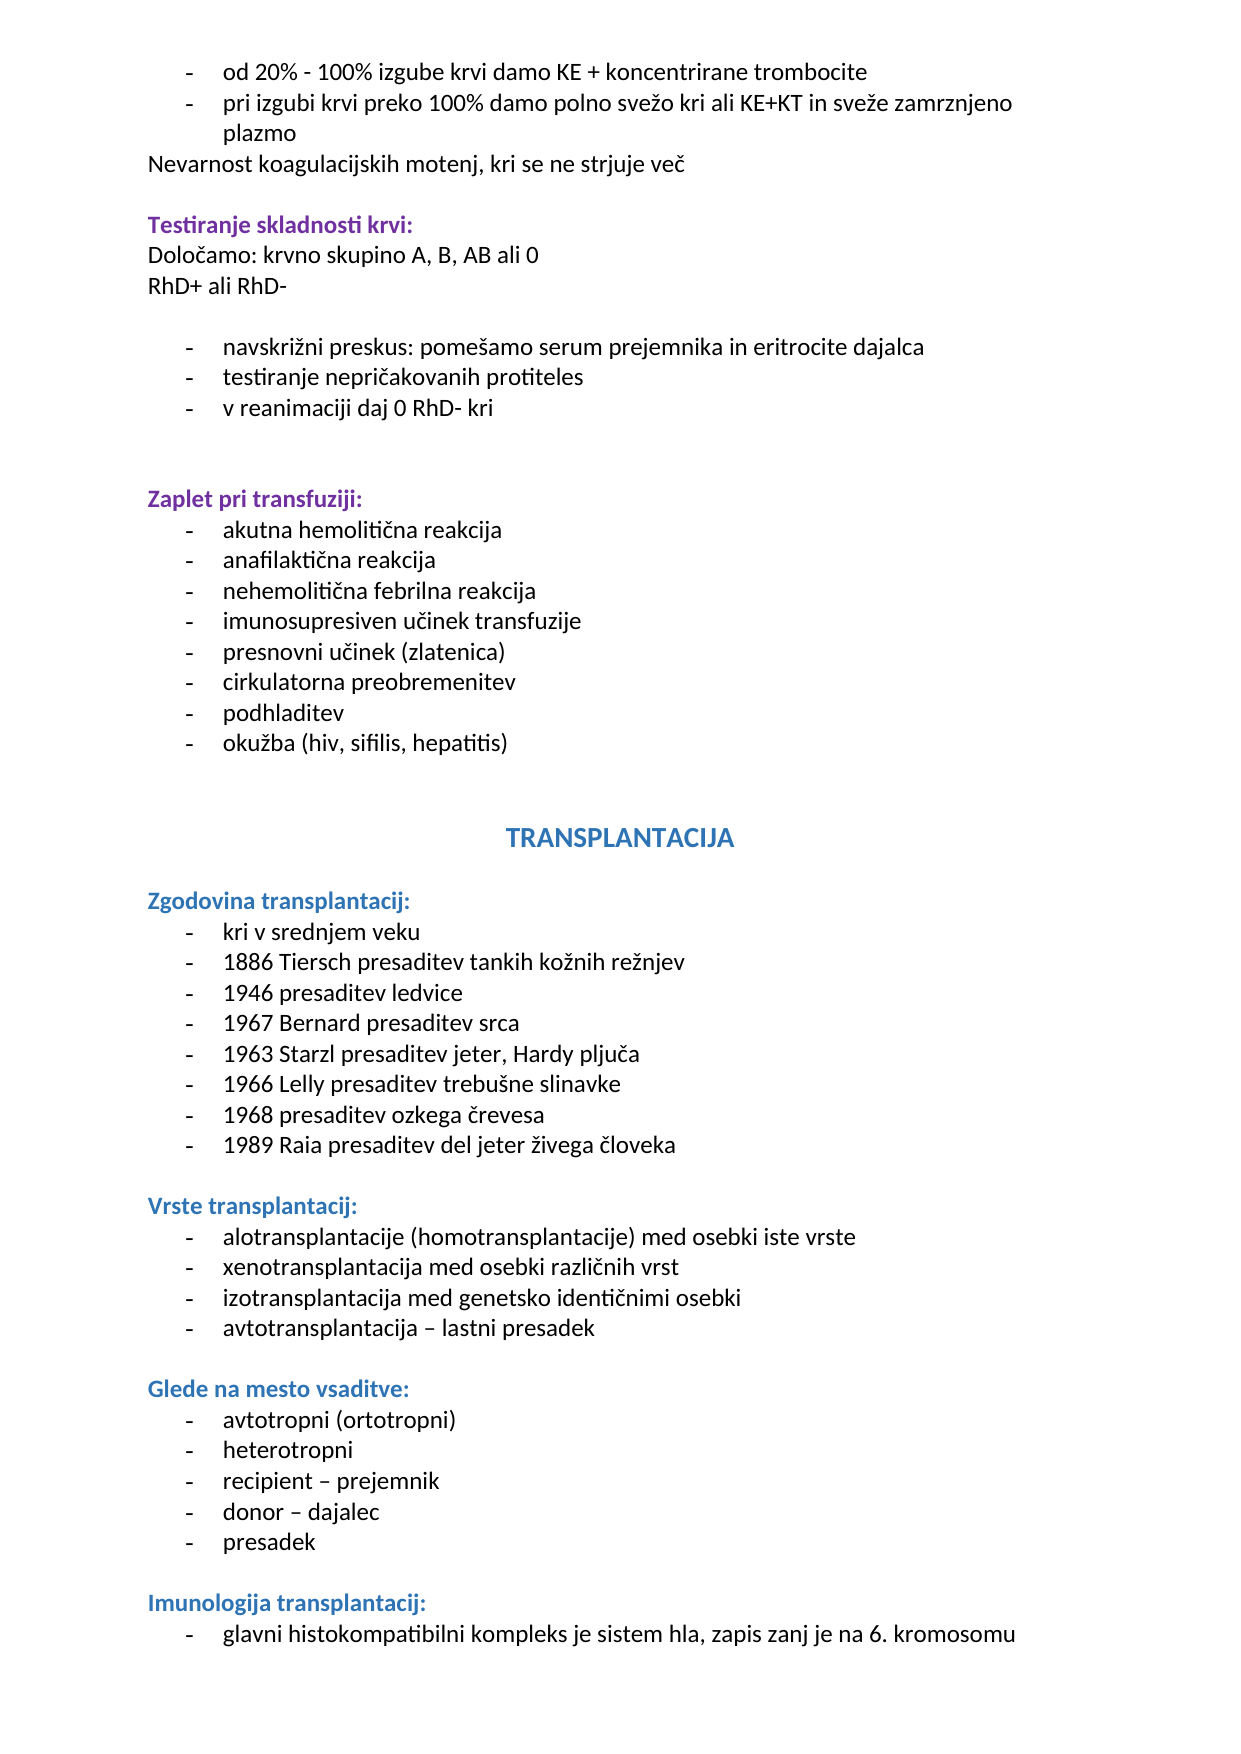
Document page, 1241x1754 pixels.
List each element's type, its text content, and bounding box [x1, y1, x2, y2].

text Zaplet pri transfuziji: [148, 483, 1093, 514]
text Testiranje skladnosti krvi: [148, 209, 1093, 239]
list alotransplantacije (homotransplantacije) med osebki iste vrste [185, 1221, 1093, 1252]
list heterotropni [185, 1435, 1093, 1465]
list navskrižni preskus: pomešamo serum prejemnika in eritrocite dajalca [185, 331, 1093, 361]
list xenotransplantacija med osebki različnih vrst [185, 1252, 1093, 1282]
list od 20% - 100% izgube krvi damo KE + koncentrirane trombocite [185, 56, 1093, 87]
list v reanimaciji daj 0 RhD- kri [185, 392, 1093, 422]
list 1966 Lelly presaditev trebušne slinavke [185, 1068, 1093, 1099]
text Nevarnost koagulacijskih motenj, kri se ne strjuje več [148, 148, 1093, 178]
list donor – dajalec [185, 1496, 1093, 1526]
list okužba (hiv, sifilis, hepatitis) [185, 728, 1093, 758]
list 1989 Raia presaditev del jeter živega človeka [185, 1129, 1093, 1160]
list avtotransplantacija – lastni presadek [185, 1313, 1093, 1343]
list 1963 Starzl presaditev jeter, Hardy pljuča [185, 1038, 1093, 1068]
list cirkulatorna preobremenitev [185, 667, 1093, 697]
list 1968 presaditev ozkega črevesa [185, 1099, 1093, 1129]
list 1967 Bernard presaditev srca [185, 1007, 1093, 1038]
list imunosupresiven učinek transfuzije [185, 606, 1093, 636]
list 1886 Tiersch presaditev tankih kožnih režnjev [185, 946, 1093, 977]
text Določamo: krvno skupino A, B, AB ali 0 [148, 239, 1093, 270]
list 1946 presaditev ledvice [185, 977, 1093, 1007]
text Vrste transplantacij: [148, 1191, 1093, 1221]
text Imunologija transplantacij: [148, 1587, 1093, 1618]
text TRANSPLANTACIJA [148, 819, 1093, 855]
list izotransplantacija med genetsko identičnimi osebki [185, 1282, 1093, 1313]
list presnovni učinek (zlatenica) [185, 636, 1093, 667]
list podhladitev [185, 697, 1093, 728]
list presadek [185, 1526, 1093, 1557]
list anafilaktična reakcija [185, 544, 1093, 575]
list testiranje nepričakovanih protiteles [185, 361, 1093, 392]
text Zgodovina transplantacij: [148, 885, 1093, 916]
text Glede na mesto vsaditve: [148, 1374, 1093, 1404]
list akutna hemolitična reakcija [185, 514, 1093, 544]
list kri v srednjem veku [185, 916, 1093, 946]
list nehemolitična febrilna reakcija [185, 575, 1093, 606]
list avtotropni (ortotropni) [185, 1404, 1093, 1435]
list recipient – prejemnik [185, 1465, 1093, 1496]
list glavni histokompatibilni kompleks je sistem hla, zapis zanj je na 6. kromosomu [185, 1618, 1093, 1648]
list pri izgubi krvi preko 100% damo polno svežo kri ali KE+KT in sveže zamrznjeno plazmo [185, 87, 1093, 148]
text RhD+ ali RhD- [148, 270, 1093, 300]
